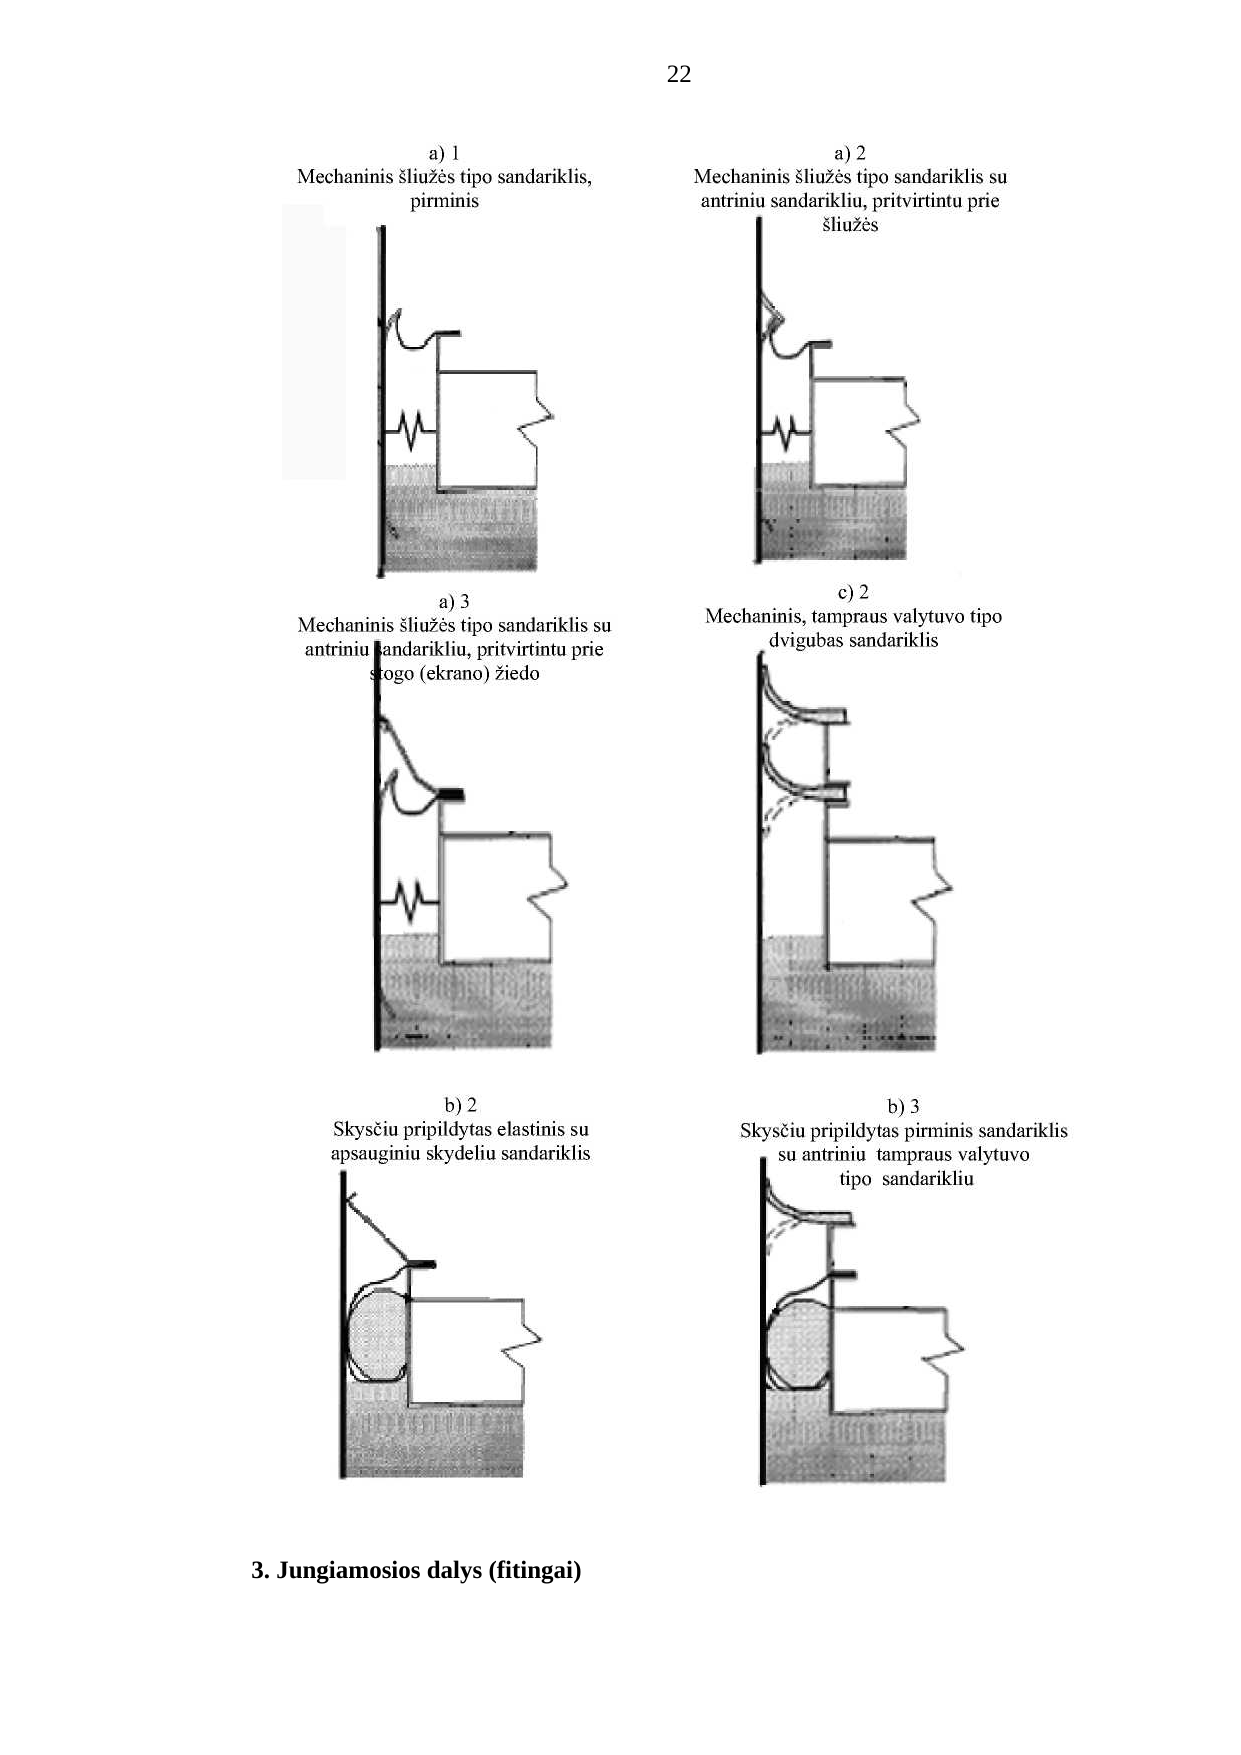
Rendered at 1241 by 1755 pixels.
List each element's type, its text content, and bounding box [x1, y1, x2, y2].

text 3. Jungiamosios dalys (fitingai) [177, 1555, 1181, 1583]
